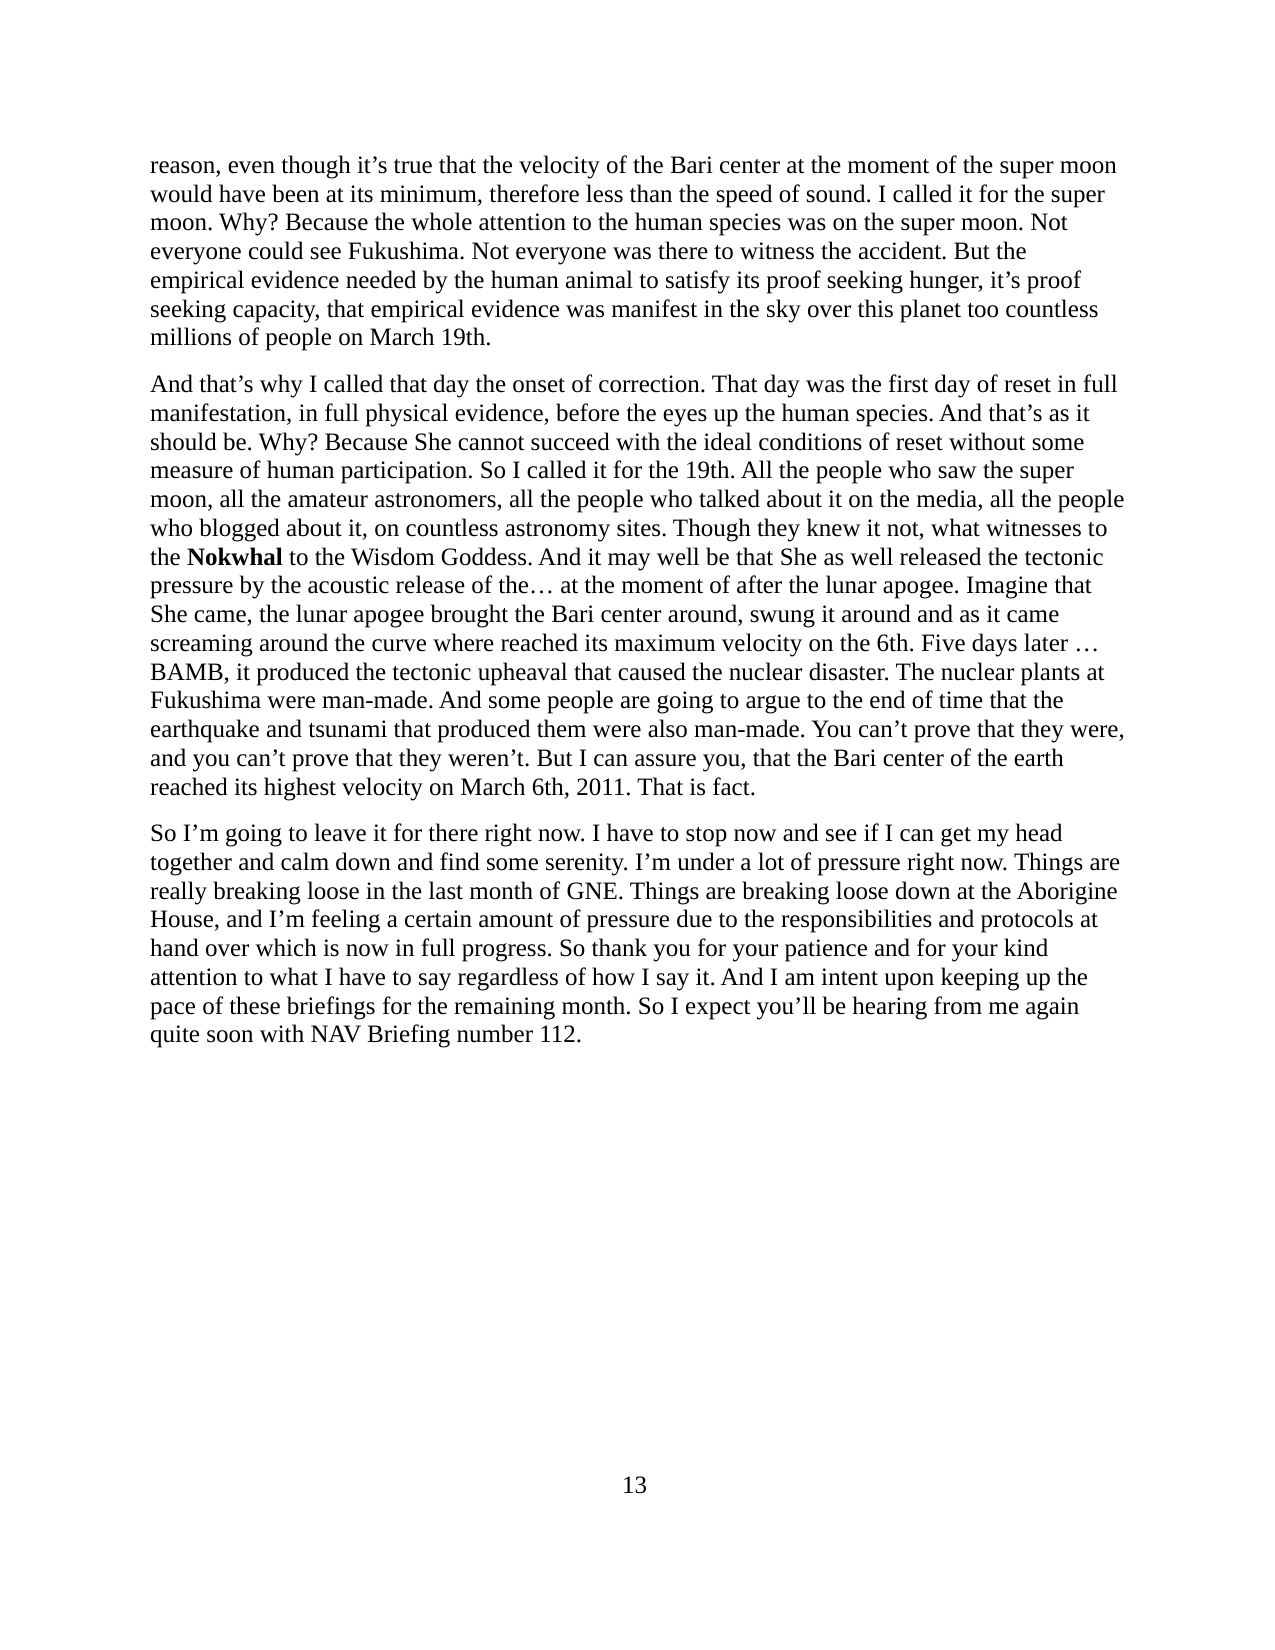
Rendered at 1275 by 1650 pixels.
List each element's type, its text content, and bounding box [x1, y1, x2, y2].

text And that’s why I called that day the onset of correction. That day was the first day of reset in full manifestation, in full physical evidence, before the eyes up the human species. And that’s as it should be. Why? Because She cannot succeed with the ideal conditions of reset without some measure of human participation. So I called it for the 19th. All the people who saw the super moon, all the amateur astronomers, all the people who talked about it on the media, all the people who blogged about it, on countless astronomy sites. Though they knew it not, what witnesses to the Nokwhal to the Wisdom Goddess. And it may well be that She as well released the tectonic pressure by the acoustic release of the… at the moment of after the lunar apogee. Imagine that She came, the lunar apogee brought the Bari center around, swung it around and as it came screaming around the curve where reached its maximum velocity on the 6th. Five days later …BAMB, it produced the tectonic upheaval that caused the nuclear disaster. The nuclear plants at Fukushima were man-made. And some people are going to argue to the end of time that the earthquake and tsunami that produced them were also man-made. You can’t prove that they were, and you can’t prove that they weren’t. But I can assure you, that the Bari center of the earth reached its highest velocity on March 6th, 2011. That is fact. [150, 369, 1125, 800]
text So I’m going to leave it for there right now. I have to stop now and see if I can get my head together and calm down and find some serenity. I’m under a lot of pressure right now. Things are really breaking loose in the last month of GNE. Things are breaking loose down at the Aborigine House, and I’m feeling a certain amount of pressure due to the responsibilities and protocols at hand over which is now in full progress. So thank you for your patience and for your kind attention to what I have to say regardless of how I say it. And I am intent upon keeping up the pace of these briefings for the remaining month. So I expect you’ll be hearing from me again quite soon with NAV Briefing number 112. [150, 818, 1125, 1048]
text reason, even though it’s true that the velocity of the Bari center at the moment of the super moon would have been at its minimum, therefore less than the speed of sound. I called it for the super moon. Why? Because the whole attention to the human species was on the super moon. Not everyone could see Fukushima. Not everyone was there to witness the accident. But the empirical evidence needed by the human animal to satisfy its proof seeking hunger, it’s proof seeking capacity, that empirical evidence was manifest in the sky over this planet too countless millions of people on March 19th. [150, 150, 1125, 351]
